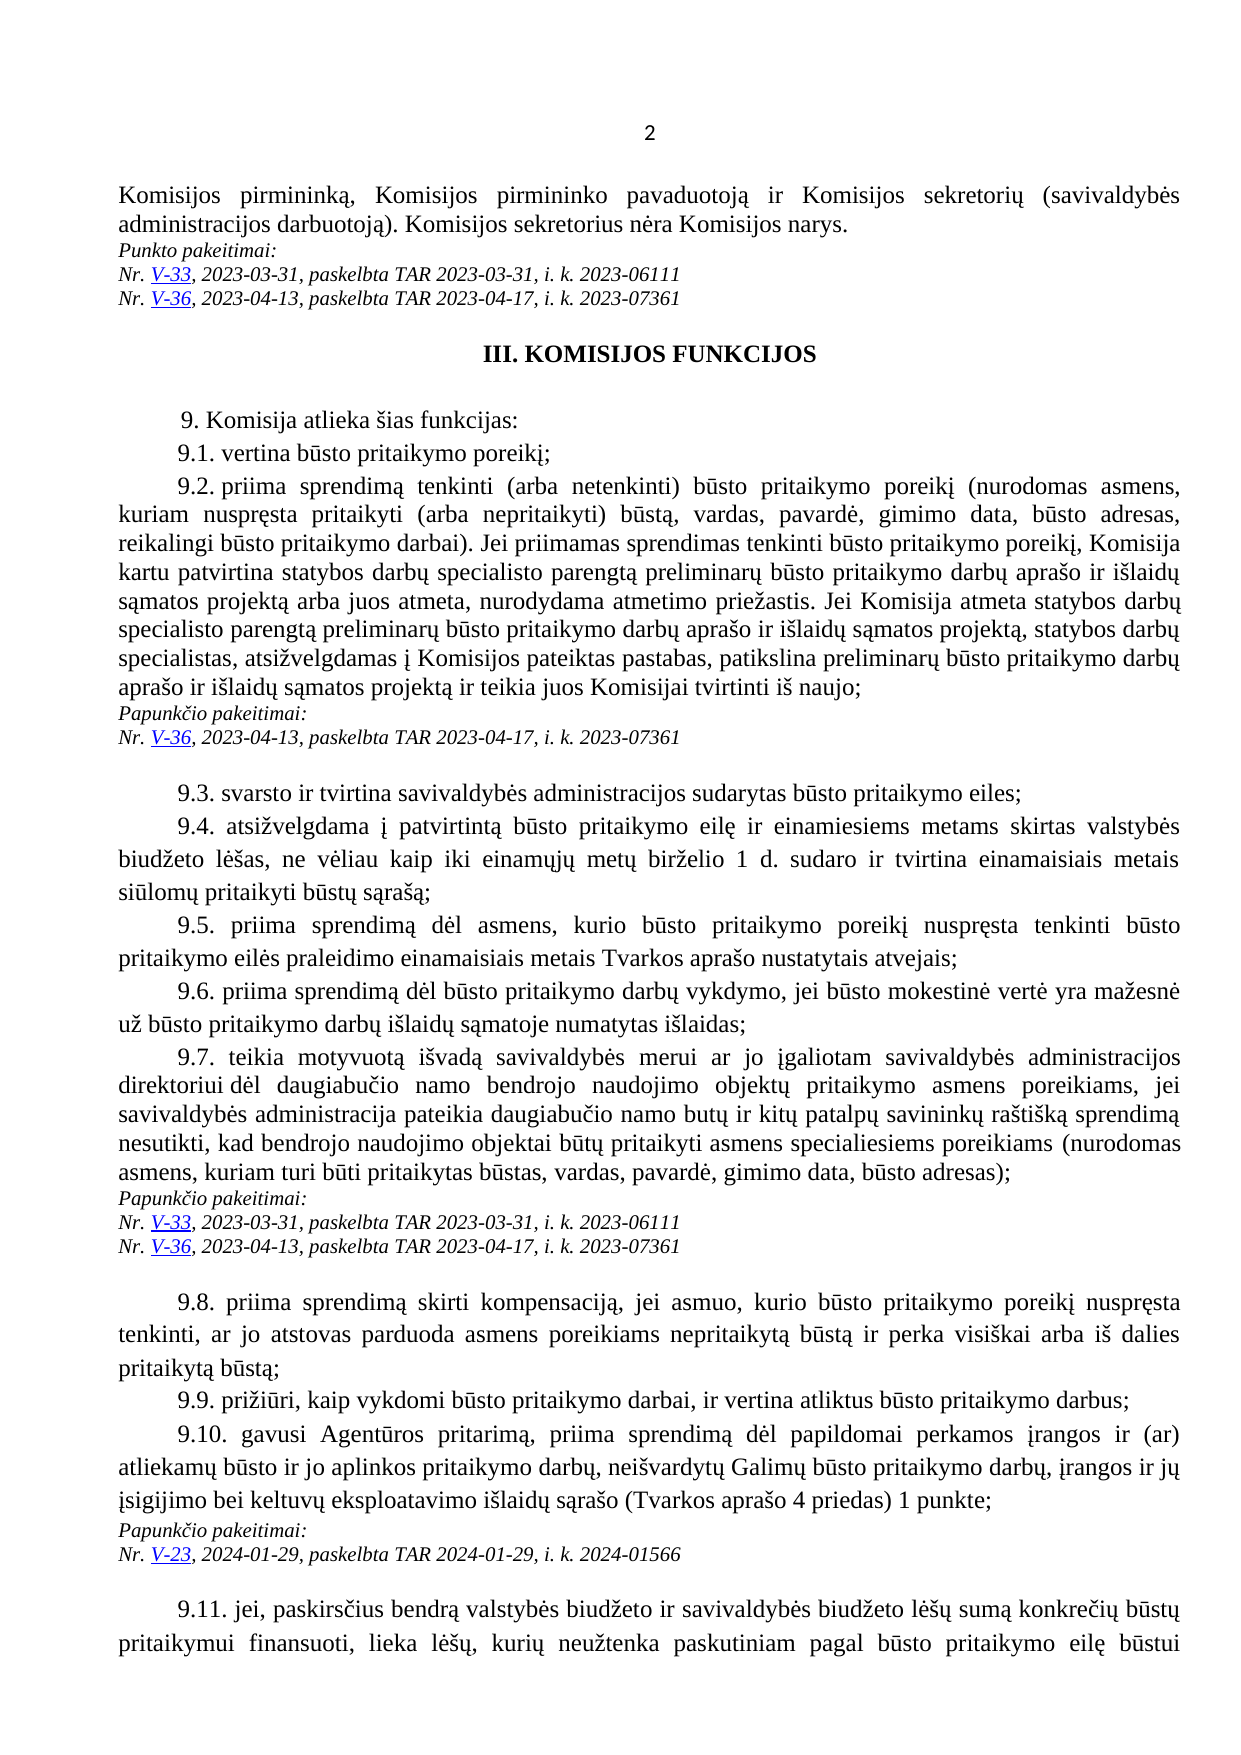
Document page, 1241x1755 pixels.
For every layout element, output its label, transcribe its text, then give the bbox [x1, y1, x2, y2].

text Nr. V-36, 2023-04-13, paskelbta TAR 2023-04-17, i. k. 2023-07361 [118, 1234, 1181, 1258]
text Komisijos pirmininką, Komisijos pirmininko pavaduotoją ir Komisijos sekretorių (savivaldybės administracijos darbuotoją). Komisijos sekretorius nėra Komisijos narys. [118, 180, 1181, 238]
text Nr. V-36, 2023-04-13, paskelbta TAR 2023-04-17, i. k. 2023-07361 [118, 725, 1181, 749]
text 9. Komisija atlieka šias funkcijas: [118, 405, 1181, 433]
text 9.5. priima sprendimą dėl asmens, kurio būsto pritaikymo poreikį nuspręsta tenkinti būsto pritaikymo eilės praleidimo einamaisiais metais Tvarkos aprašo nustatytais atvejais; [118, 910, 1181, 972]
text Nr. V-33, 2023-03-31, paskelbta TAR 2023-03-31, i. k. 2023-06111 [118, 1210, 1181, 1234]
text 9.7. teikia motyvuotą išvadą savivaldybės merui ar jo įgaliotam savivaldybės administracijos direktoriui dėl daugiabučio namo bendrojo naudojimo objektų pritaikymo asmens poreikiams, jei savivaldybės administracija pateikia daugiabučio namo butų ir kitų patalpų savininkų raštišką sprendimą nesutikti, kad bendrojo naudojimo objektai būtų pritaikyti asmens specialiesiems poreikiams (nurodomas asmens, kuriam turi būti pritaikytas būstas, vardas, pavardė, gimimo data, būsto adresas); [118, 1042, 1181, 1186]
text Nr. V-23, 2024-01-29, paskelbta TAR 2024-01-29, i. k. 2024-01566 [118, 1542, 1181, 1566]
text 9.10. gavusi Agentūros pritarimą, priima sprendimą dėl papildomai perkamos įrangos ir (ar) atliekamų būsto ir jo aplinkos pritaikymo darbų, neišvardytų Galimų būsto pritaikymo darbų, įrangos ir jų įsigijimo bei keltuvų eksploatavimo išlaidų sąrašo (Tvarkos aprašo 4 priedas) 1 punkte; [118, 1419, 1181, 1513]
text 9.6. priima sprendimą dėl būsto pritaikymo darbų vykdymo, jei būsto mokestinė vertė yra mažesnė už būsto pritaikymo darbų išlaidų sąmatoje numatytas išlaidas; [118, 976, 1181, 1038]
text Nr. V-36, 2023-04-13, paskelbta TAR 2023-04-17, i. k. 2023-07361 [118, 286, 1181, 310]
text 9.2. priima sprendimą tenkinti (arba netenkinti) būsto pritaikymo poreikį (nurodomas asmens, kuriam nuspręsta pritaikyti (arba nepritaikyti) būstą, vardas, pavardė, gimimo data, būsto adresas, reikalingi būsto pritaikymo darbai). Jei priimamas sprendimas tenkinti būsto pritaikymo poreikį, Komisija kartu patvirtina statybos darbų specialisto parengtą preliminarų būsto pritaikymo darbų aprašo ir išlaidų sąmatos projektą arba juos atmeta, nurodydama atmetimo priežastis. Jei Komisija atmeta statybos darbų specialisto parengtą preliminarų būsto pritaikymo darbų aprašo ir išlaidų sąmatos projektą, statybos darbų specialistas, atsižvelgdamas į Komisijos pateiktas pastabas, patikslina preliminarų būsto pritaikymo darbų aprašo ir išlaidų sąmatos projektą ir teikia juos Komisijai tvirtinti iš naujo; [118, 471, 1181, 701]
text 9.3. svarsto ir tvirtina savivaldybės administracijos sudarytas būsto pritaikymo eiles; [118, 778, 1181, 806]
text 9.1. vertina būsto pritaikymo poreikį; [118, 438, 1181, 467]
text 9.4. atsižvelgdama į patvirtintą būsto pritaikymo eilę ir einamiesiems metams skirtas valstybės biudžeto lėšas, ne vėliau kaip iki einamųjų metų birželio 1 d. sudaro ir tvirtina einamaisiais metais siūlomų pritaikyti būstų sąrašą; [118, 811, 1181, 906]
text 9.9. prižiūri, kaip vykdomi būsto pritaikymo darbai, ir vertina atliktus būsto pritaikymo darbus; [118, 1386, 1181, 1414]
text 9.8. priima sprendimą skirti kompensaciją, jei asmuo, kurio būsto pritaikymo poreikį nuspręsta tenkinti, ar jo atstovas parduoda asmens poreikiams nepritaikytą būstą ir perka visiškai arba iš dalies pritaikytą būstą; [118, 1287, 1181, 1381]
text Papunkčio pakeitimai: [118, 701, 1181, 725]
text Papunkčio pakeitimai: [118, 1186, 1181, 1210]
text III. komisijos funkcijos [118, 339, 1181, 367]
text Punkto pakeitimai: [118, 238, 1181, 262]
text Nr. V-33, 2023-03-31, paskelbta TAR 2023-03-31, i. k. 2023-06111 [118, 262, 1181, 286]
text 9.11. jei, paskirsčius bendrą valstybės biudžeto ir savivaldybės biudžeto lėšų sumą konkrečių būstų pritaikymui finansuoti, lieka lėšų, kurių neužtenka paskutiniam pagal būsto pritaikymo eilę būstui [118, 1594, 1181, 1656]
text Papunkčio pakeitimai: [118, 1518, 1181, 1542]
